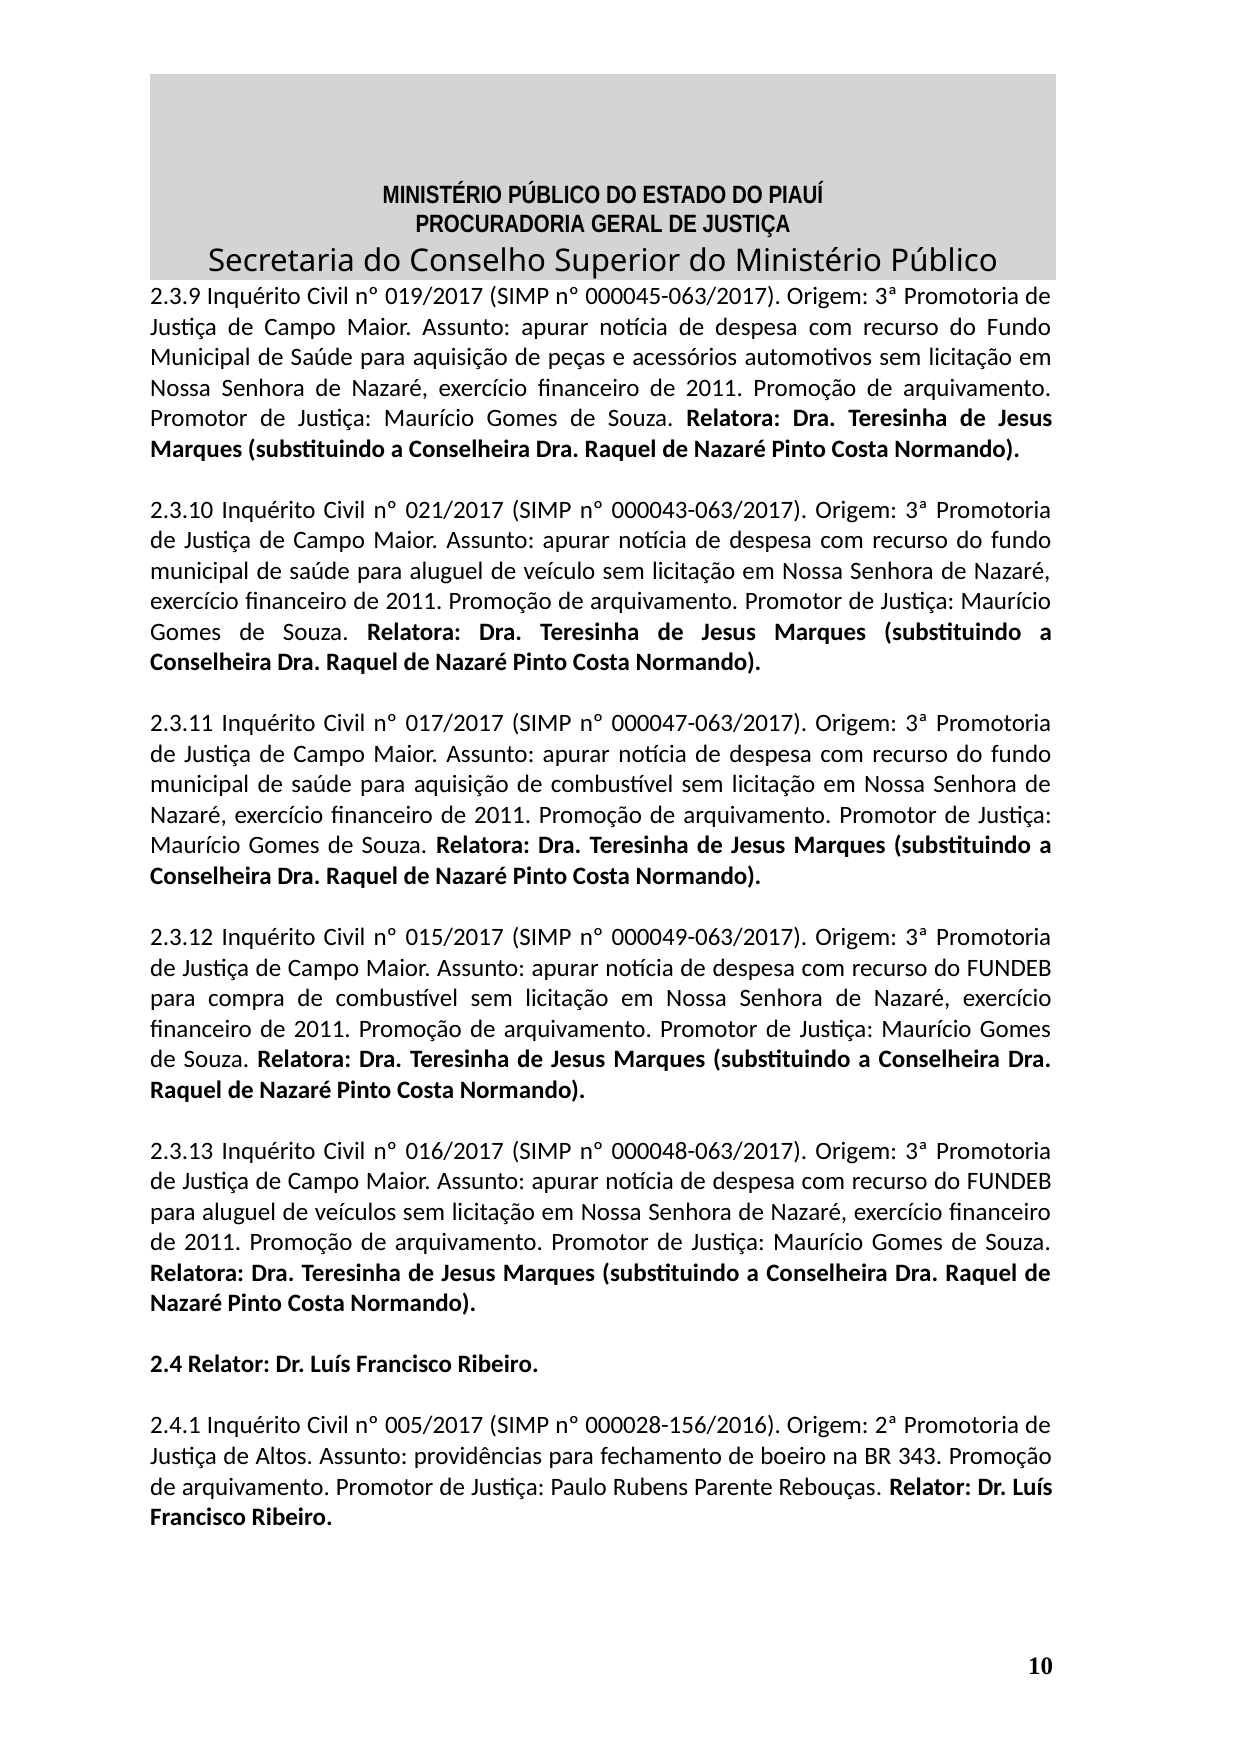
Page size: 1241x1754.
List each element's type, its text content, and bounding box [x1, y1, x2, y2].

text 2.3.11 Inquérito Civil nº 017/2017 (SIMP nº 000047-063/2017). Origem: 3ª Promotoria de Justiça de Campo Maior. Assunto: apurar notícia de despesa com recurso do fundo municipal de saúde para aquisição de combustível sem licitação em Nossa Senhora de Nazaré, exercício financeiro de 2011. Promoção de arquivamento. Promotor de Justiça: Maurício Gomes de Souza. Relatora: Dra. Teresinha de Jesus Marques (substituindo a Conselheira Dra. Raquel de Nazaré Pinto Costa Normando). [150, 708, 1053, 891]
text 2.3.12 Inquérito Civil nº 015/2017 (SIMP nº 000049-063/2017). Origem: 3ª Promotoria de Justiça de Campo Maior. Assunto: apurar notícia de despesa com recurso do FUNDEB para compra de combustível sem licitação em Nossa Senhora de Nazaré, exercício financeiro de 2011. Promoção de arquivamento. Promotor de Justiça: Maurício Gomes de Souza. Relatora: Dra. Teresinha de Jesus Marques (substituindo a Conselheira Dra. Raquel de Nazaré Pinto Costa Normando). [150, 921, 1053, 1104]
text 2.4.1 Inquérito Civil nº 005/2017 (SIMP nº 000028-156/2016). Origem: 2ª Promotoria de Justiça de Altos. Assunto: providências para fechamento de boeiro na BR 343. Promoção de arquivamento. Promotor de Justiça: Paulo Rubens Parente Rebouças. Relator: Dr. Luís Francisco Ribeiro. [150, 1409, 1053, 1532]
text 2.4 Relator: Dr. Luís Francisco Ribeiro. [150, 1348, 1053, 1379]
text 2.3.9 Inquérito Civil nº 019/2017 (SIMP nº 000045-063/2017). Origem: 3ª Promotoria de Justiça de Campo Maior. Assunto: apurar notícia de despesa com recurso do Fundo Municipal de Saúde para aquisição de peças e acessórios automotivos sem licitação em Nossa Senhora de Nazaré, exercício financeiro de 2011. Promoção de arquivamento. Promotor de Justiça: Maurício Gomes de Souza. Relatora: Dra. Teresinha de Jesus Marques (substituindo a Conselheira Dra. Raquel de Nazaré Pinto Costa Normando). [150, 280, 1053, 463]
text 2.3.10 Inquérito Civil nº 021/2017 (SIMP nº 000043-063/2017). Origem: 3ª Promotoria de Justiça de Campo Maior. Assunto: apurar notícia de despesa com recurso do fundo municipal de saúde para aluguel de veículo sem licitação em Nossa Senhora de Nazaré, exercício financeiro de 2011. Promoção de arquivamento. Promotor de Justiça: Maurício Gomes de Souza. Relatora: Dra. Teresinha de Jesus Marques (substituindo a Conselheira Dra. Raquel de Nazaré Pinto Costa Normando). [150, 494, 1053, 677]
text 2.3.13 Inquérito Civil nº 016/2017 (SIMP nº 000048-063/2017). Origem: 3ª Promotoria de Justiça de Campo Maior. Assunto: apurar notícia de despesa com recurso do FUNDEB para aluguel de veículos sem licitação em Nossa Senhora de Nazaré, exercício financeiro de 2011. Promoção de arquivamento. Promotor de Justiça: Maurício Gomes de Souza. Relatora: Dra. Teresinha de Jesus Marques (substituindo a Conselheira Dra. Raquel de Nazaré Pinto Costa Normando). [150, 1135, 1053, 1318]
